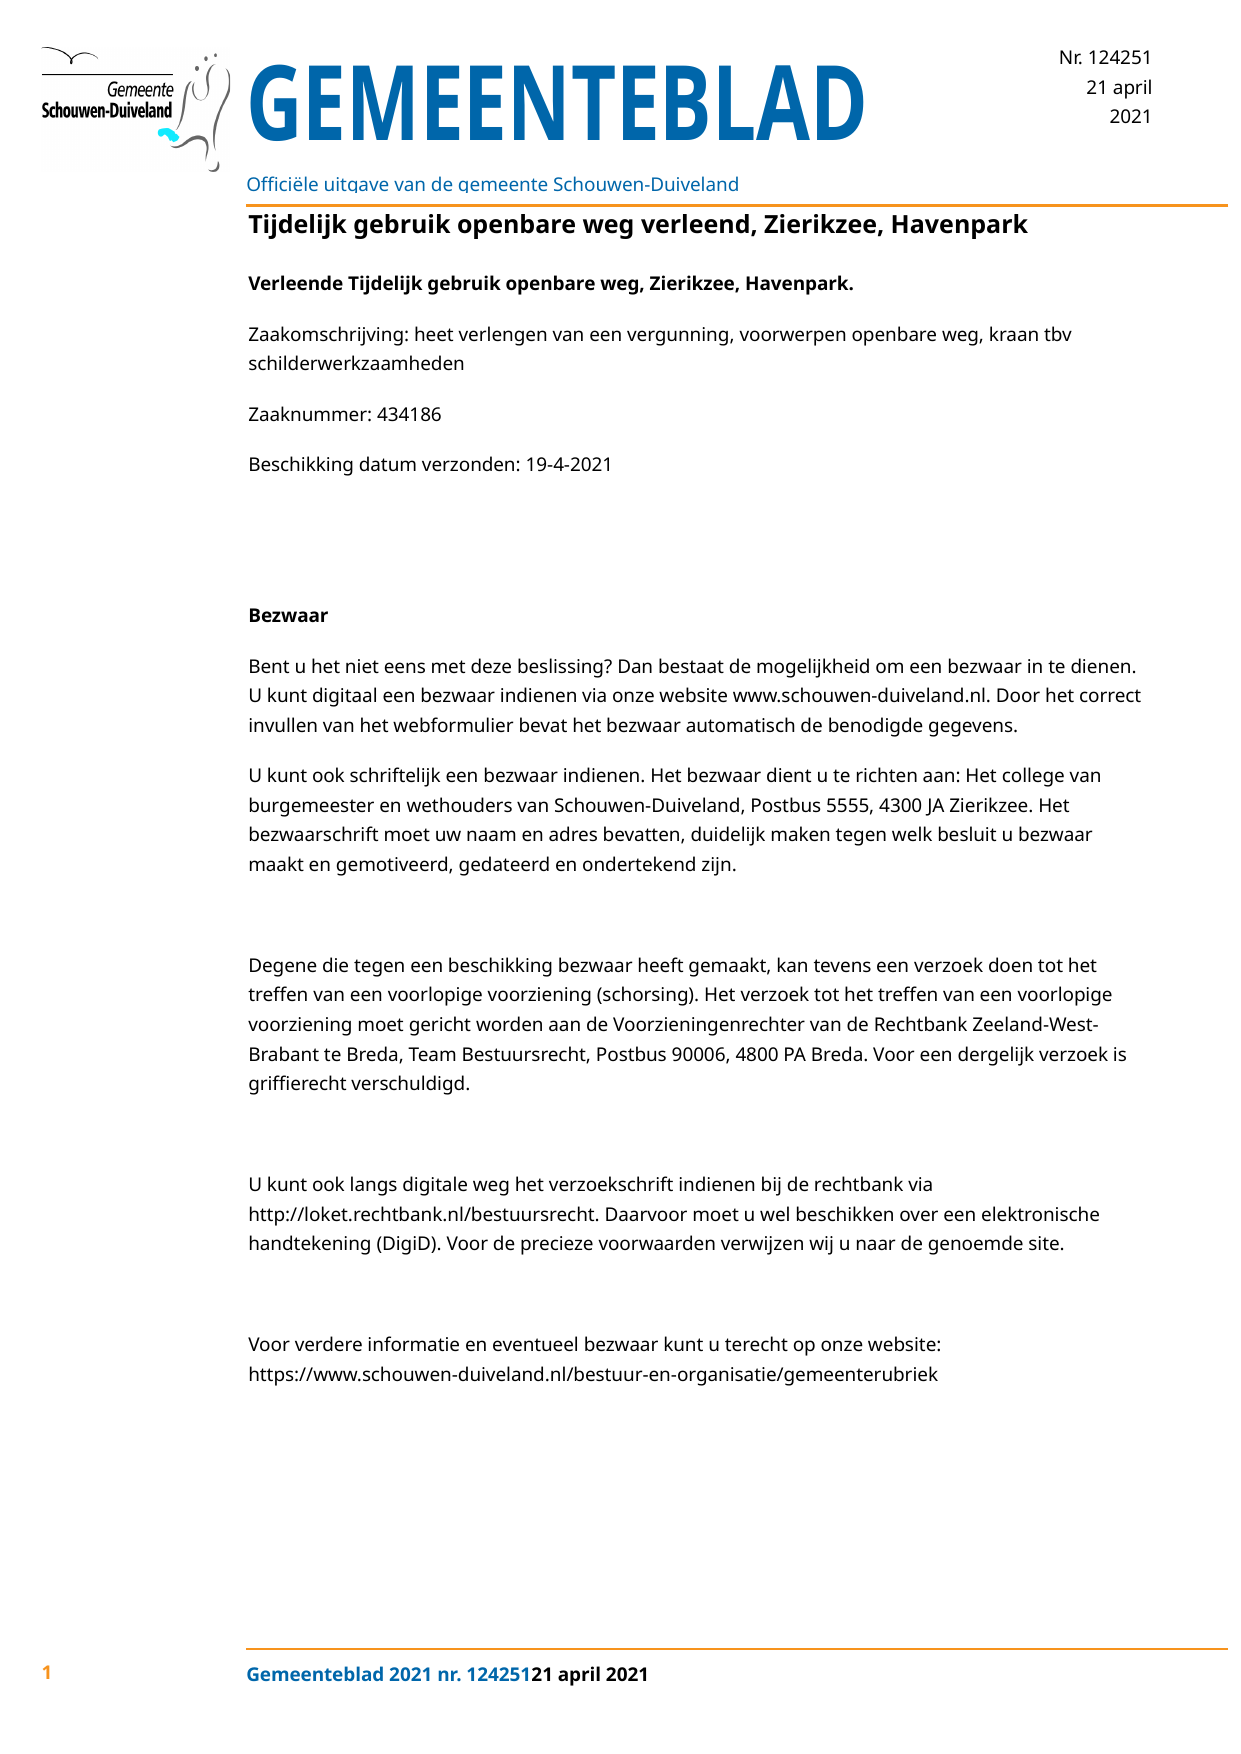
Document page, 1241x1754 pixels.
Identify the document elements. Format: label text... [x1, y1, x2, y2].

text Bent u het niet eens met deze beslissing? Dan bestaat de mogelijkheid om een bezwaar in te dienen. U kunt digitaal een bezwaar indienen via onze website www.schouwen-duiveland.nl. Door het correct invullen van het webformulier bevat het bezwaar automatisch de benodigde gegevens. [248, 653, 1152, 738]
text Zaaknummer: 434186 [248, 401, 1152, 426]
text Bezwaar [248, 602, 1152, 628]
text Zaakomschrijving: heet verlengen van een vergunning, voorwerpen openbare weg, kraan tbv schilderwerkzaamheden [248, 321, 1152, 376]
text U kunt ook langs digitale weg het verzoekschrift indienen bij de rechtbank via http://loket.rechtbank.nl/bestuursrecht. Daarvoor moet u wel beschikken over een elektronische handtekening (DigiD). Voor de precieze voorwaarden verwijzen wij u naar de genoemde site. [248, 1171, 1152, 1256]
text U kunt ook schriftelijk een bezwaar indienen. Het bezwaar dient u te richten aan: Het college van burgemeester en wethouders van Schouwen-Duiveland, Postbus 5555, 4300 JA Zierikzee. Het bezwaarschrift moet uw naam en adres bevatten, duidelijk maken tegen welk besluit u bezwaar maakt en gemotiveerd, gedateerd en ondertekend zijn. [248, 762, 1152, 877]
text Degene die tegen een beschikking bezwaar heeft gemaakt, kan tevens een verzoek doen tot het treffen van een voorlopige voorziening (schorsing). Het verzoek tot het treffen van een voorlopige voorziening moet gericht worden aan de Voorzieningenrechter van de Rechtbank Zeeland-West-Brabant te Breda, Team Bestuursrecht, Postbus 90006, 4800 PA Breda. Voor een dergelijk verzoek is griffierecht verschuldigd. [248, 952, 1152, 1096]
text Verleende Tijdelijk gebruik openbare weg, Zierikzee, Havenpark. [248, 270, 1152, 296]
text Voor verdere informatie en eventueel bezwaar kunt u terecht op onze website: https://www.schouwen-duiveland.nl/bestuur-en-organisatie/gemeenterubriek [248, 1331, 1152, 1386]
text Tijdelijk gebruik openbare weg verleend, Zierikzee, Havenpark [248, 207, 1152, 241]
text Beschikking datum verzonden: 19-4-2021 [248, 451, 1152, 477]
picture [41, 47, 231, 172]
